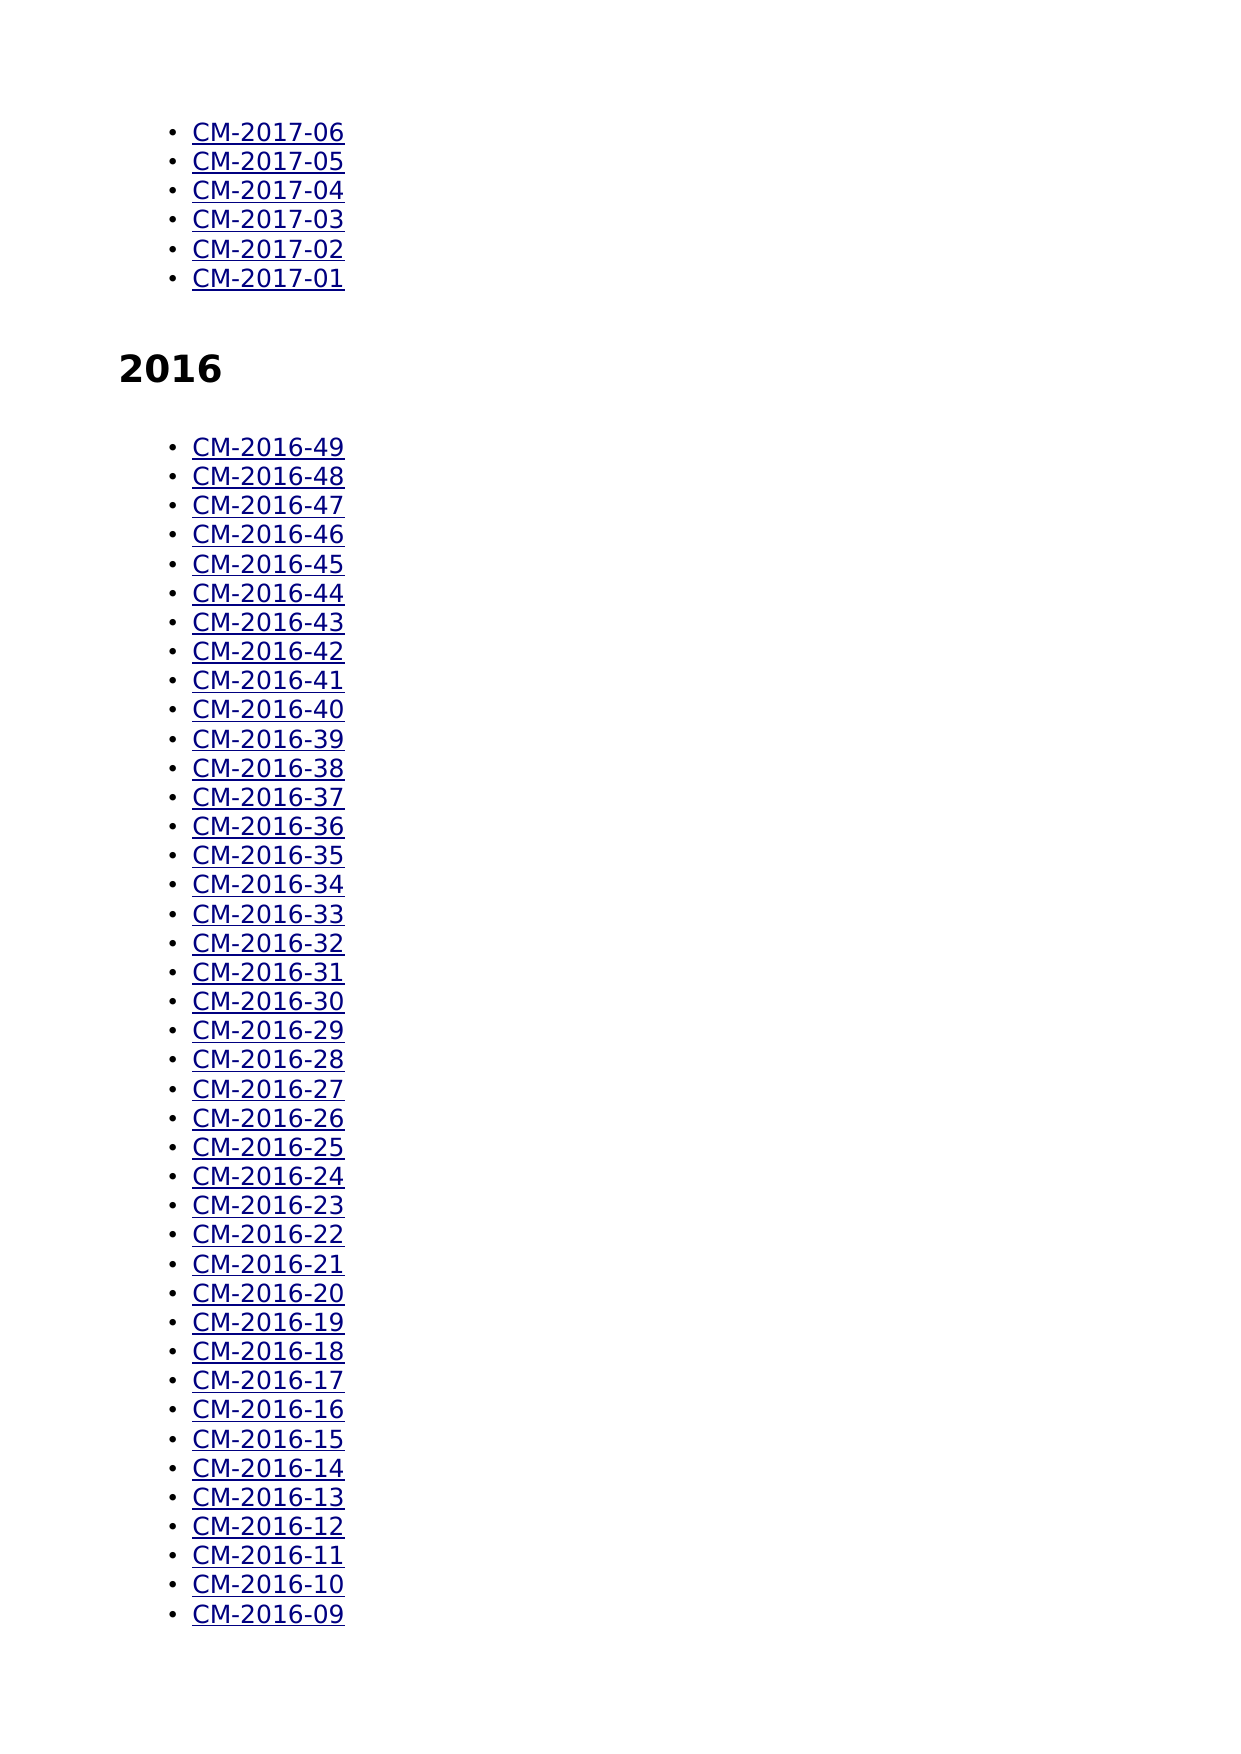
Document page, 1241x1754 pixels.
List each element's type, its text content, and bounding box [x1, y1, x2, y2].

list CM-2016-38 [177, 754, 1122, 783]
list CM-2016-45 [177, 550, 1122, 579]
list CM-2016-43 [177, 608, 1122, 637]
subtitle 2016 [118, 348, 1122, 391]
list CM-2016-31 [177, 958, 1122, 987]
list CM-2016-23 [177, 1192, 1122, 1221]
list CM-2016-30 [177, 987, 1122, 1017]
list CM-2016-48 [177, 462, 1122, 492]
list CM-2016-41 [177, 667, 1122, 696]
list CM-2017-01 [177, 264, 1122, 293]
list CM-2016-26 [177, 1104, 1122, 1133]
list CM-2016-46 [177, 521, 1122, 550]
list CM-2017-05 [177, 147, 1122, 176]
list CM-2017-04 [177, 176, 1122, 206]
list CM-2016-36 [177, 812, 1122, 842]
list CM-2017-03 [177, 206, 1122, 235]
list CM-2016-16 [177, 1396, 1122, 1425]
list CM-2016-18 [177, 1337, 1122, 1367]
list CM-2016-37 [177, 783, 1122, 812]
list CM-2016-40 [177, 696, 1122, 725]
list CM-2016-11 [177, 1542, 1122, 1571]
list CM-2016-17 [177, 1367, 1122, 1396]
list CM-2016-24 [177, 1162, 1122, 1192]
list CM-2016-28 [177, 1046, 1122, 1075]
list CM-2016-25 [177, 1133, 1122, 1162]
list CM-2016-49 [177, 433, 1122, 462]
list CM-2016-20 [177, 1279, 1122, 1308]
list CM-2016-12 [177, 1512, 1122, 1542]
list CM-2016-39 [177, 725, 1122, 754]
list CM-2016-27 [177, 1075, 1122, 1104]
list CM-2016-47 [177, 492, 1122, 521]
list CM-2016-22 [177, 1221, 1122, 1250]
list CM-2016-09 [177, 1600, 1122, 1629]
list CM-2016-35 [177, 842, 1122, 871]
list CM-2016-32 [177, 929, 1122, 958]
list CM-2016-15 [177, 1425, 1122, 1454]
list CM-2016-33 [177, 900, 1122, 929]
list CM-2016-44 [177, 579, 1122, 608]
list CM-2016-13 [177, 1483, 1122, 1512]
list CM-2016-42 [177, 637, 1122, 667]
list CM-2016-21 [177, 1250, 1122, 1279]
list CM-2016-19 [177, 1308, 1122, 1337]
list CM-2016-14 [177, 1454, 1122, 1483]
list CM-2017-06 [177, 118, 1122, 147]
list CM-2016-29 [177, 1017, 1122, 1046]
list CM-2016-34 [177, 871, 1122, 900]
list CM-2017-02 [177, 235, 1122, 264]
list CM-2016-10 [177, 1571, 1122, 1600]
